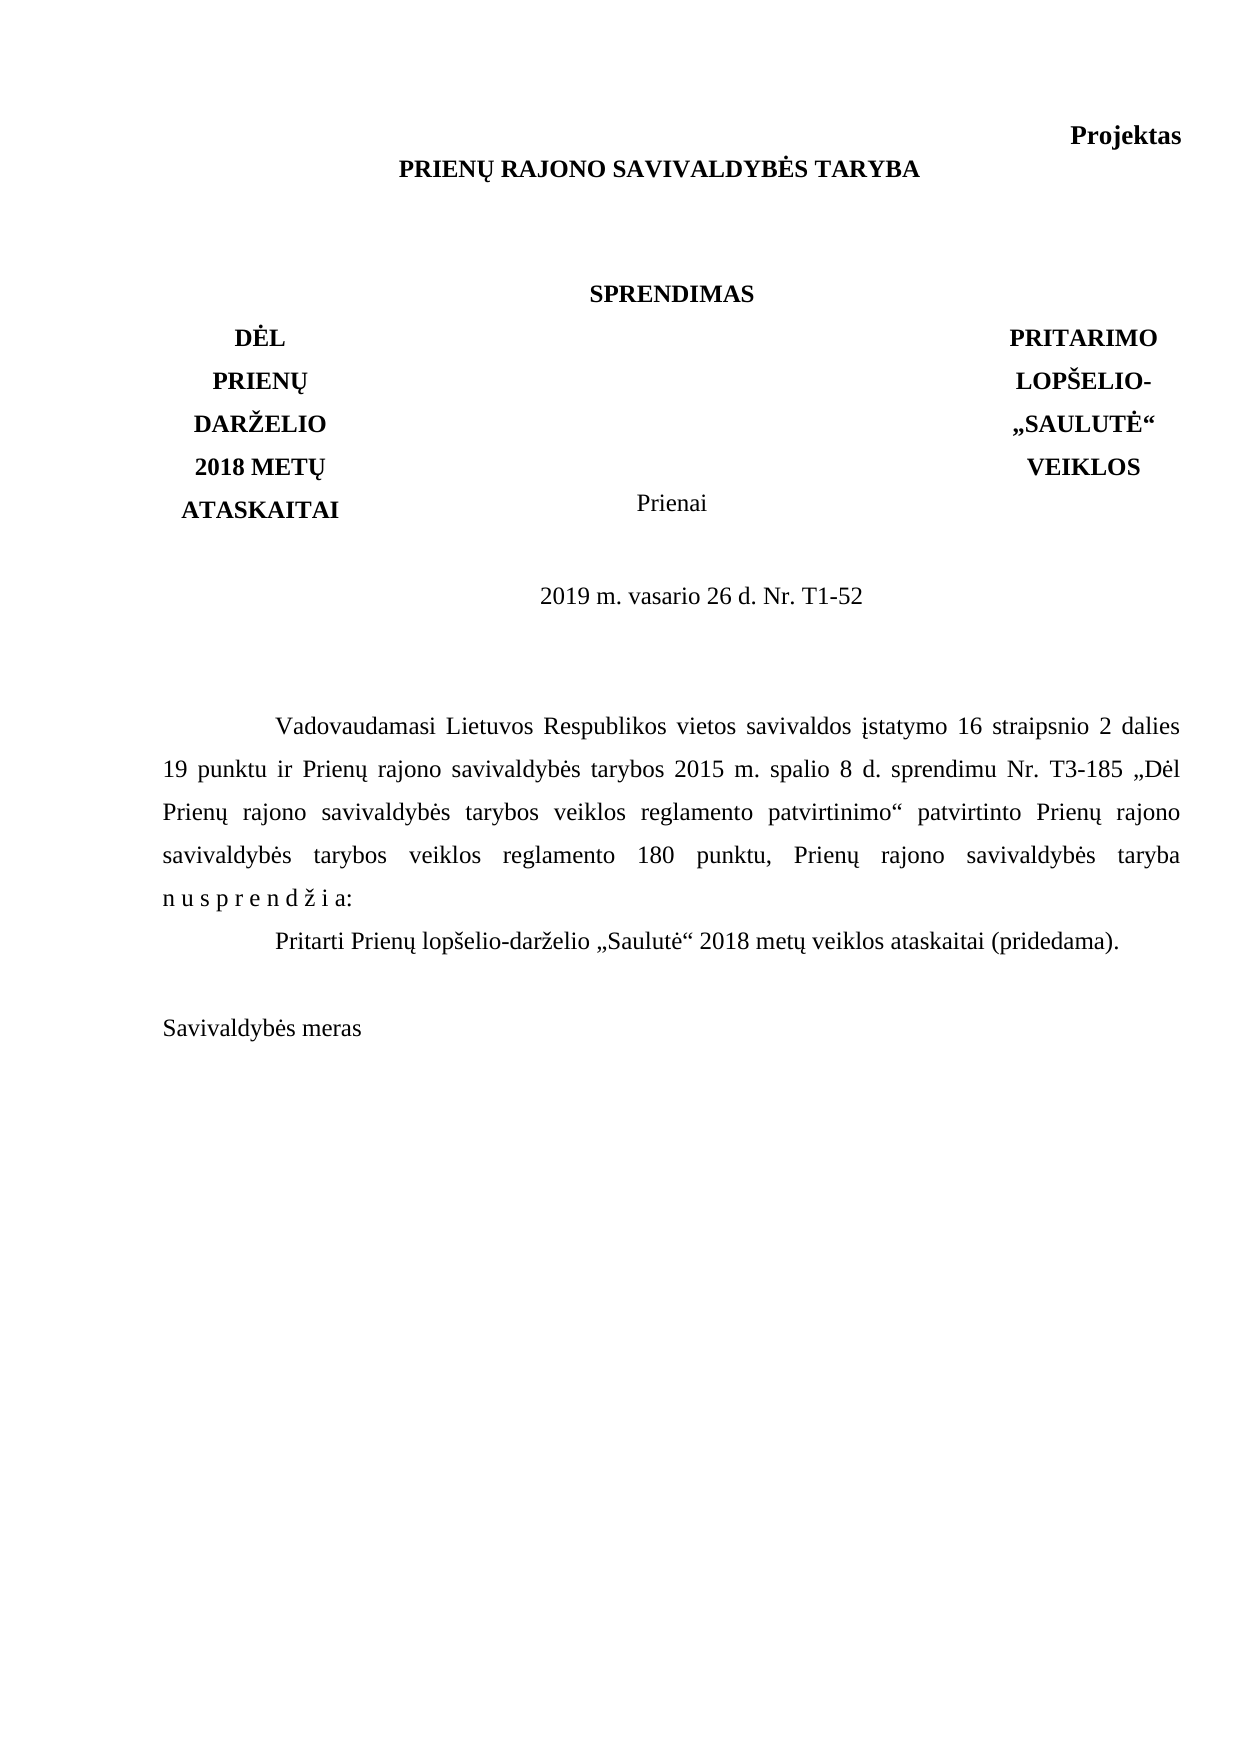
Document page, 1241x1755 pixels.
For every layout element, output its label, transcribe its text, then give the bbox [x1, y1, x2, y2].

text Prienai [377, 488, 967, 517]
text Savivaldybės meras [162, 1013, 1181, 1041]
text SPRENDIMAS [162, 279, 1181, 308]
text PRIENŲ RAJONO SAVIVALDYBĖS TARYBA [330, 154, 989, 182]
text Vadovaudamasi Lietuvos Respublikos vietos savivaldos įstatymo 16 straipsnio 2 dalies 19 punktu ir Prienų rajono savivaldybės tarybos 2015 m. spalio 8 d. sprendimu Nr. T3-185 „Dėl Prienų rajono savivaldybės tarybos veiklos reglamento patvirtinimo“ patvirtinto Prienų rajono savivaldybės tarybos veiklos reglamento 180 punktu, Prienų rajono savivaldybės taryba n u s p r e n d ž i a: [162, 711, 1181, 912]
text 2019 m. vasario 26 d. Nr. T1-52 [162, 581, 1181, 610]
text [330, 182, 989, 216]
text Projektas [162, 119, 1181, 154]
text DĖL PRITARIMO PRIENŲ LOPŠELIO-DARŽELIO „SAULUTĖ“ 2018 METŲ VEIKLOS ATASKAITAI [162, 323, 1181, 524]
text Pritarti Prienų lopšelio-darželio „Saulutė“ 2018 metų veiklos ataskaitai (pridedama). [162, 926, 1181, 955]
text [377, 325, 967, 488]
